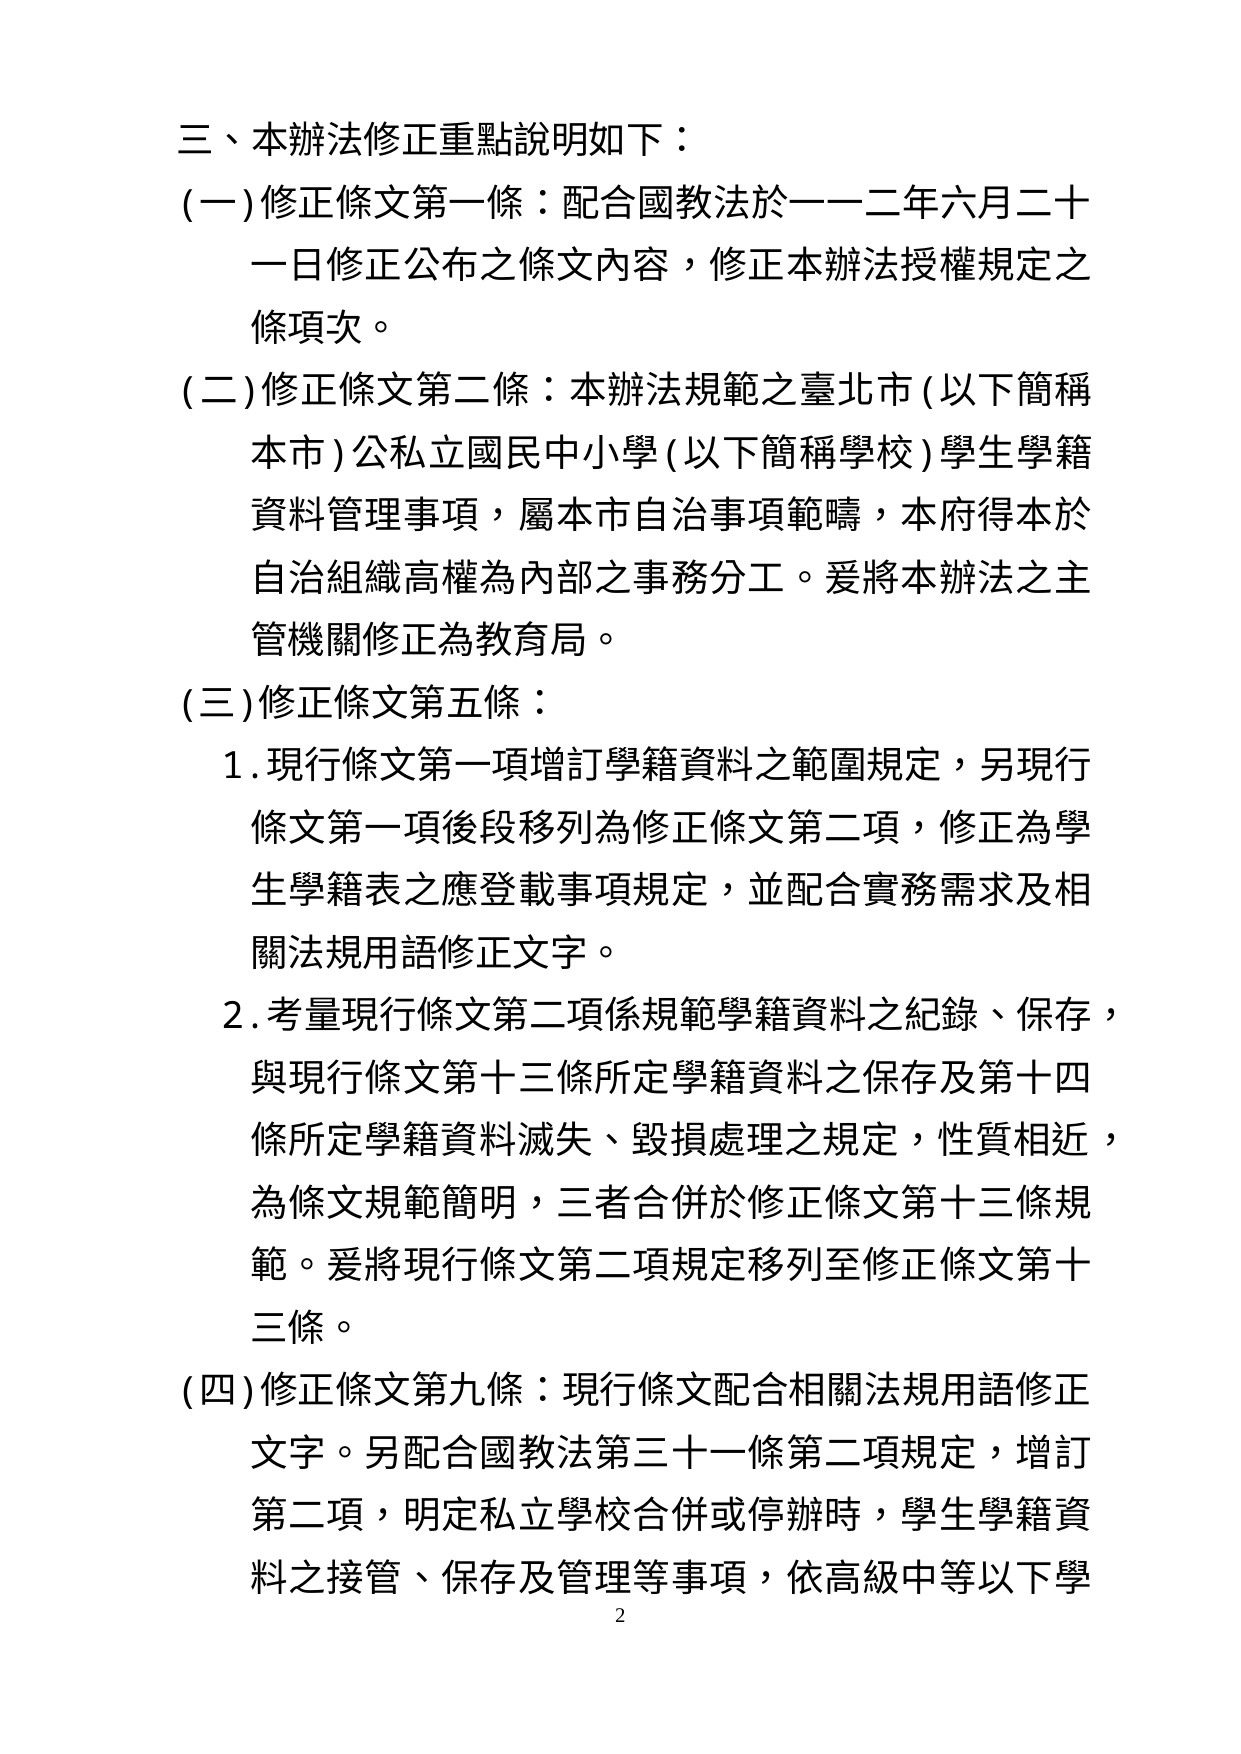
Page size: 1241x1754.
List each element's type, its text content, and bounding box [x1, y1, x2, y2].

text 2.考量現行條文第二項係規範學籍資料之紀錄、保存，與現行條文第十三條所定學籍資料之保存及第十四條所定學籍資料滅失、毀損處理之規定，性質相近，為條文規範簡明，三者合併於修正條文第十三條規範。爰將現行條文第二項規定移列至修正條文第十三條。 [176, 971, 1092, 1346]
text 1.現行條文第一項增訂學籍資料之範圍規定，另現行條文第一項後段移列為修正條文第二項，修正為學生學籍表之應登載事項規定，並配合實務需求及相關法規用語修正文字。 [176, 721, 1092, 971]
text (三)修正條文第五條： [176, 658, 1092, 721]
text (一)修正條文第一條：配合國教法於一一二年六月二十一日修正公布之條文內容，修正本辦法授權規定之條項次。 [176, 158, 1092, 346]
text 三、本辦法修正重點說明如下： [176, 96, 1092, 158]
text (四)修正條文第九條：現行條文配合相關法規用語修正文字。另配合國教法第三十一條第二項規定，增訂第二項，明定私立學校合併或停辦時，學生學籍資料之接管、保存及管理等事項，依高級中等以下學 [176, 1346, 1092, 1596]
text (二)修正條文第二條：本辦法規範之臺北市(以下簡稱本市)公私立國民中小學(以下簡稱學校)學生學籍資料管理事項，屬本市自治事項範疇，本府得本於自治組織高權為內部之事務分工。爰將本辦法之主管機關修正為教育局。 [176, 346, 1092, 658]
